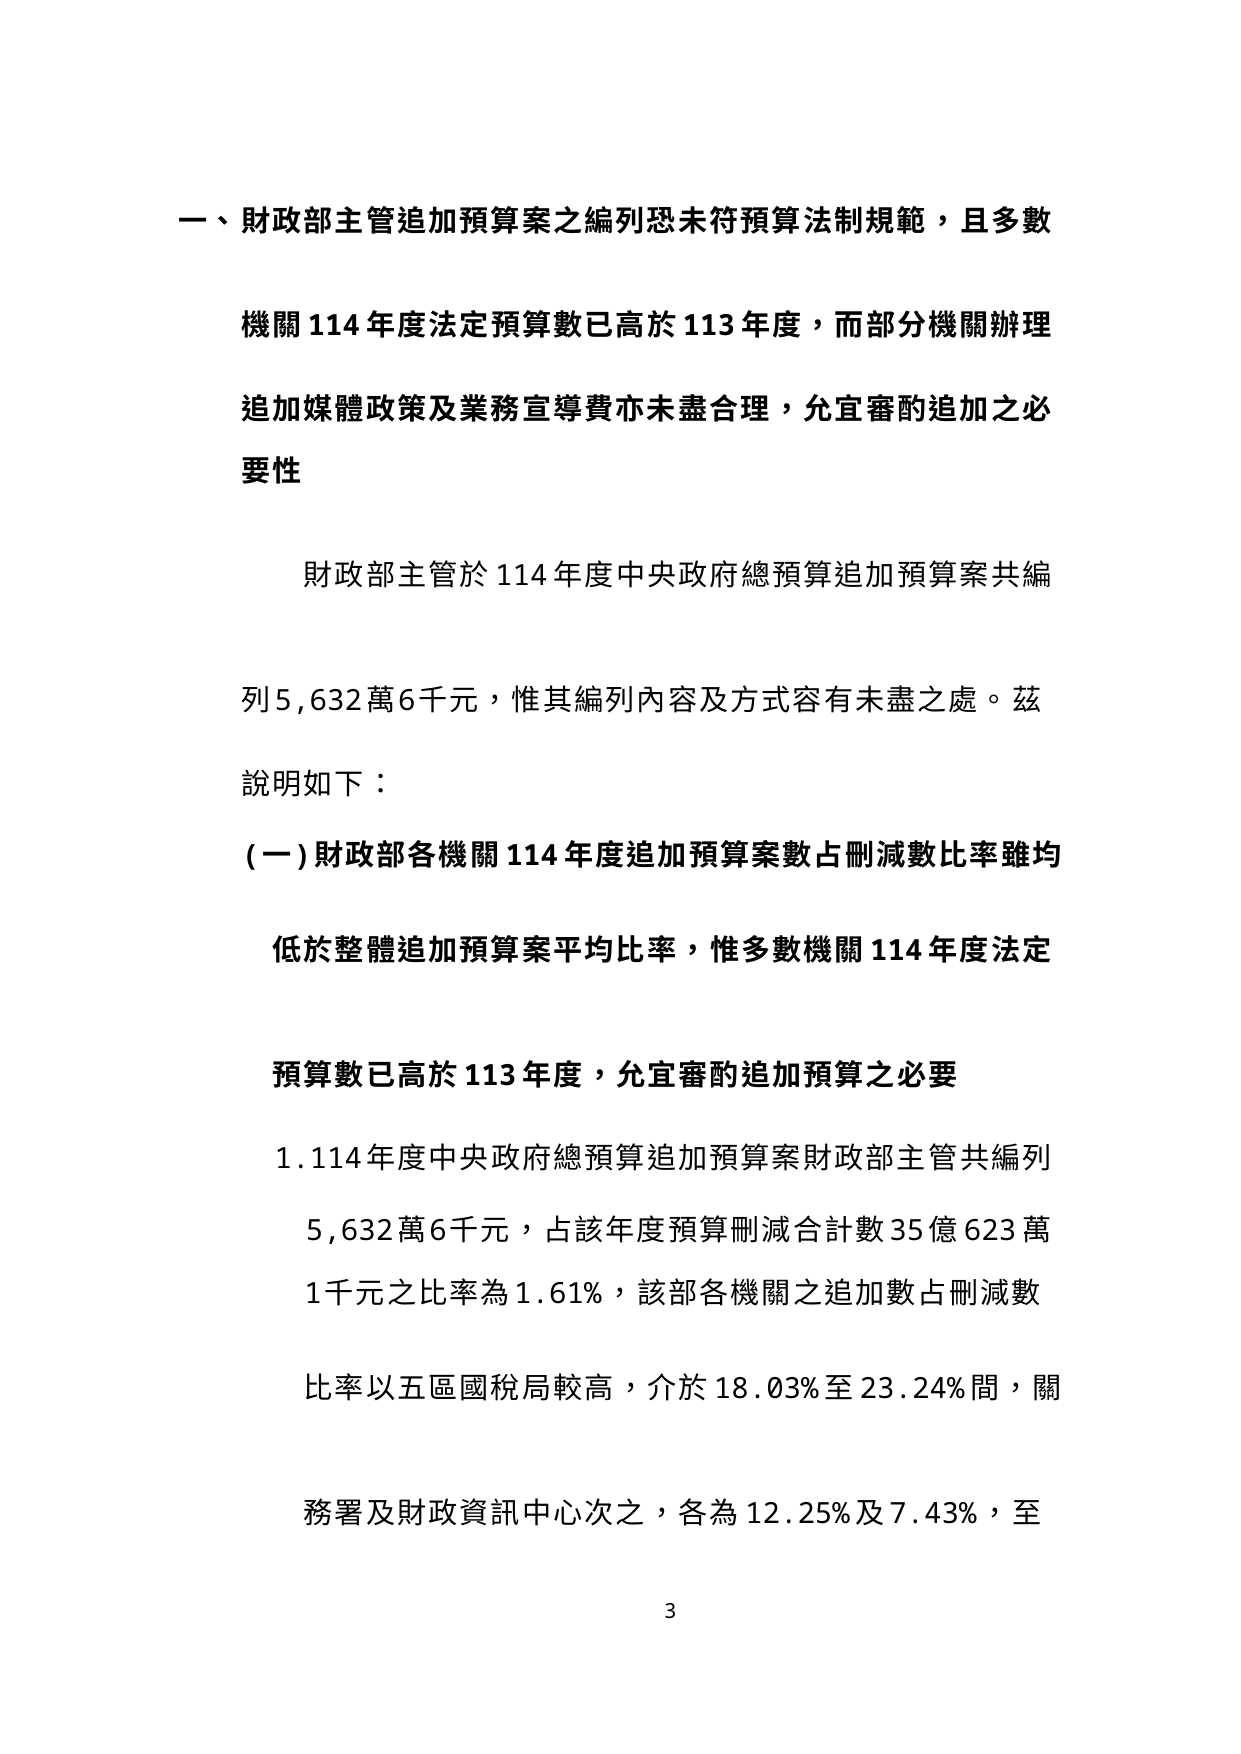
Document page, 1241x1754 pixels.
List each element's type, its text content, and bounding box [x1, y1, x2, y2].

text (一)財政部各機關114年度追加預算案數占刪減數比率雖均低於整體追加預算案平均比率，惟多數機關114年度法定預算數已高於113年度，允宜審酌追加預算之必要 [236, 802, 1063, 1115]
text 一、財政部主管追加預算案之編列恐未符預算法制規範，且多數機關114年度法定預算數已高於113年度，而部分機關辦理追加媒體政策及業務宣導費亦未盡合理，允宜審酌追加之必要性 [177, 177, 1063, 490]
text 財政部主管於114年度中央政府總預算追加預算案共編列5,632萬6千元，惟其編列內容及方式容有未盡之處。茲說明如下： [236, 490, 1063, 802]
text 1.114年度中央政府總預算追加預算案財政部主管共編列5,632萬6千元，占該年度預算刪減合計數35億623萬1千元之比率為1.61%，該部各機關之追加數占刪減數比率以五區國稅局較高，介於18.03%至23.24%間，關務署及財政資訊中心次之，各為12.25%及7.43%，至財政部、國庫署、賦稅署及國產署則均未達5%，介於0.14%至4.12%間(詳表1)。上述機關追加數占刪減數比率未達5%之原因，主要係114年度總預算案刪減財政部對中國輸出入銀行增資數1.66億餘元及對亞洲開發銀行國內資源調配信託基金捐助數0.33億元，國庫署刪減國庫付息10.01億餘元，賦稅署刪減統一發票給獎及推行經費18.97億元，國產署刪減辦公廳舍取得案及國有財產業務多項跨年期計畫經費共0.76億餘元，然該等刪減項目於本次追加預算案未辦理追加或追加數較少所致。 [266, 1115, 1063, 1552]
